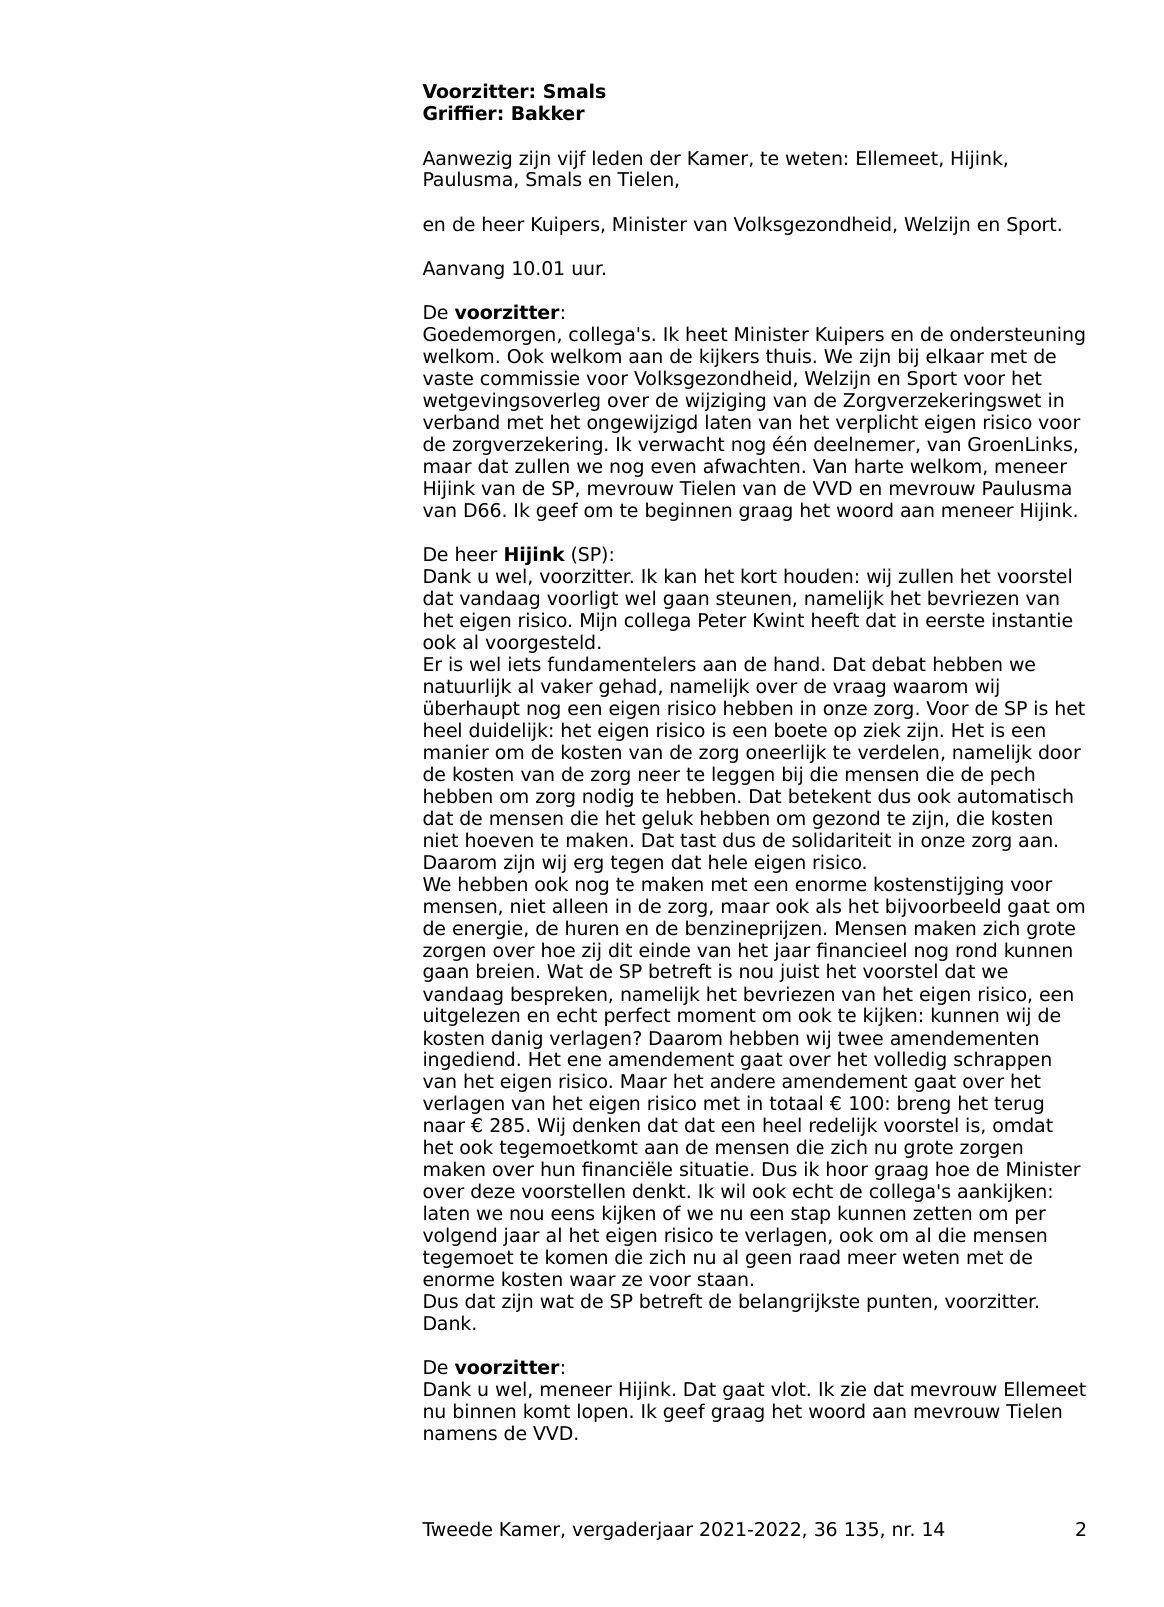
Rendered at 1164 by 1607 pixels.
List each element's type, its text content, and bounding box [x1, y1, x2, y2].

text We hebben ook nog te maken met een enorme kostenstijging voor mensen, niet alleen in de zorg, maar ook als het bijvoorbeeld gaat om de energie, de huren en de benzineprijzen. Mensen maken zich grote zorgen over hoe zij dit einde van het jaar financieel nog rond kunnen gaan breien. Wat de SP betreft is nou juist het voorstel dat we vandaag bespreken, namelijk het bevriezen van het eigen risico, een uitgelezen en echt perfect moment om ook te kijken: kunnen wij de kosten danig verlagen? Daarom hebben wij twee amendementen ingediend. Het ene amendement gaat over het volledig schrappen van het eigen risico. Maar het andere amendement gaat over het verlagen van het eigen risico met in totaal € 100: breng het terug naar € 285. Wij denken dat dat een heel redelijk voorstel is, omdat het ook tegemoetkomt aan de mensen die zich nu grote zorgen maken over hun financiële situatie. Dus ik hoor graag hoe de Minister over deze voorstellen denkt. Ik wil ook echt de collega's aankijken: laten we nou eens kijken of we nu een stap kunnen zetten om per volgend jaar al het eigen risico te verlagen, ook om al die mensen tegemoet te komen die zich nu al geen raad meer weten met de enorme kosten waar ze voor staan. [422, 873, 1087, 1291]
text De voorzitter: [422, 302, 1087, 324]
text en de heer Kuipers, Minister van Volksgezondheid, Welzijn en Sport. [422, 213, 1087, 236]
text Aanwezig zijn vijf leden der Kamer, te weten: Ellemeet, Hijink, Paulusma, Smals en Tielen, [422, 147, 1087, 191]
text Er is wel iets fundamentelers aan de hand. Dat debat hebben we natuurlijk al vaker gehad, namelijk over de vraag waarom wij überhaupt nog een eigen risico hebben in onze zorg. Voor de SP is het heel duidelijk: het eigen risico is een boete op ziek zijn. Het is een manier om de kosten van de zorg oneerlijk te verdelen, namelijk door de kosten van de zorg neer te leggen bij die mensen die de pech hebben om zorg nodig te hebben. Dat betekent dus ook automatisch dat de mensen die het geluk hebben om gezond te zijn, die kosten niet hoeven te maken. Dat tast dus de solidariteit in onze zorg aan. Daarom zijn wij erg tegen dat hele eigen risico. [422, 654, 1087, 873]
text Aanvang 10.01 uur. [422, 258, 1087, 280]
text Dank u wel, voorzitter. Ik kan het kort houden: wij zullen het voorstel dat vandaag voorligt wel gaan steunen, namelijk het bevriezen van het eigen risico. Mijn collega Peter Kwint heeft dat in eerste instantie ook al voorgesteld. [422, 566, 1087, 654]
text Voorzitter: Smals [422, 81, 1087, 103]
text De heer Hijink (SP): [422, 544, 1087, 566]
text De voorzitter: [422, 1357, 1087, 1379]
text Goedemorgen, collega's. Ik heet Minister Kuipers en de ondersteuning welkom. Ook welkom aan de kijkers thuis. We zijn bij elkaar met de vaste commissie voor Volksgezondheid, Welzijn en Sport voor het wetgevingsoverleg over de wijziging van de Zorgverzekeringswet in verband met het ongewijzigd laten van het verplicht eigen risico voor de zorgverzekering. Ik verwacht nog één deelnemer, van GroenLinks, maar dat zullen we nog even afwachten. Van harte welkom, meneer Hijink van de SP, mevrouw Tielen van de VVD en mevrouw Paulusma van D66. Ik geef om te beginnen graag het woord aan meneer Hijink. [422, 324, 1087, 522]
text Griffier: Bakker [422, 103, 1087, 125]
text Dus dat zijn wat de SP betreft de belangrijkste punten, voorzitter. Dank. [422, 1291, 1087, 1335]
text Dank u wel, meneer Hijink. Dat gaat vlot. Ik zie dat mevrouw Ellemeet nu binnen komt lopen. Ik geef graag het woord aan mevrouw Tielen namens de VVD. [422, 1379, 1087, 1445]
